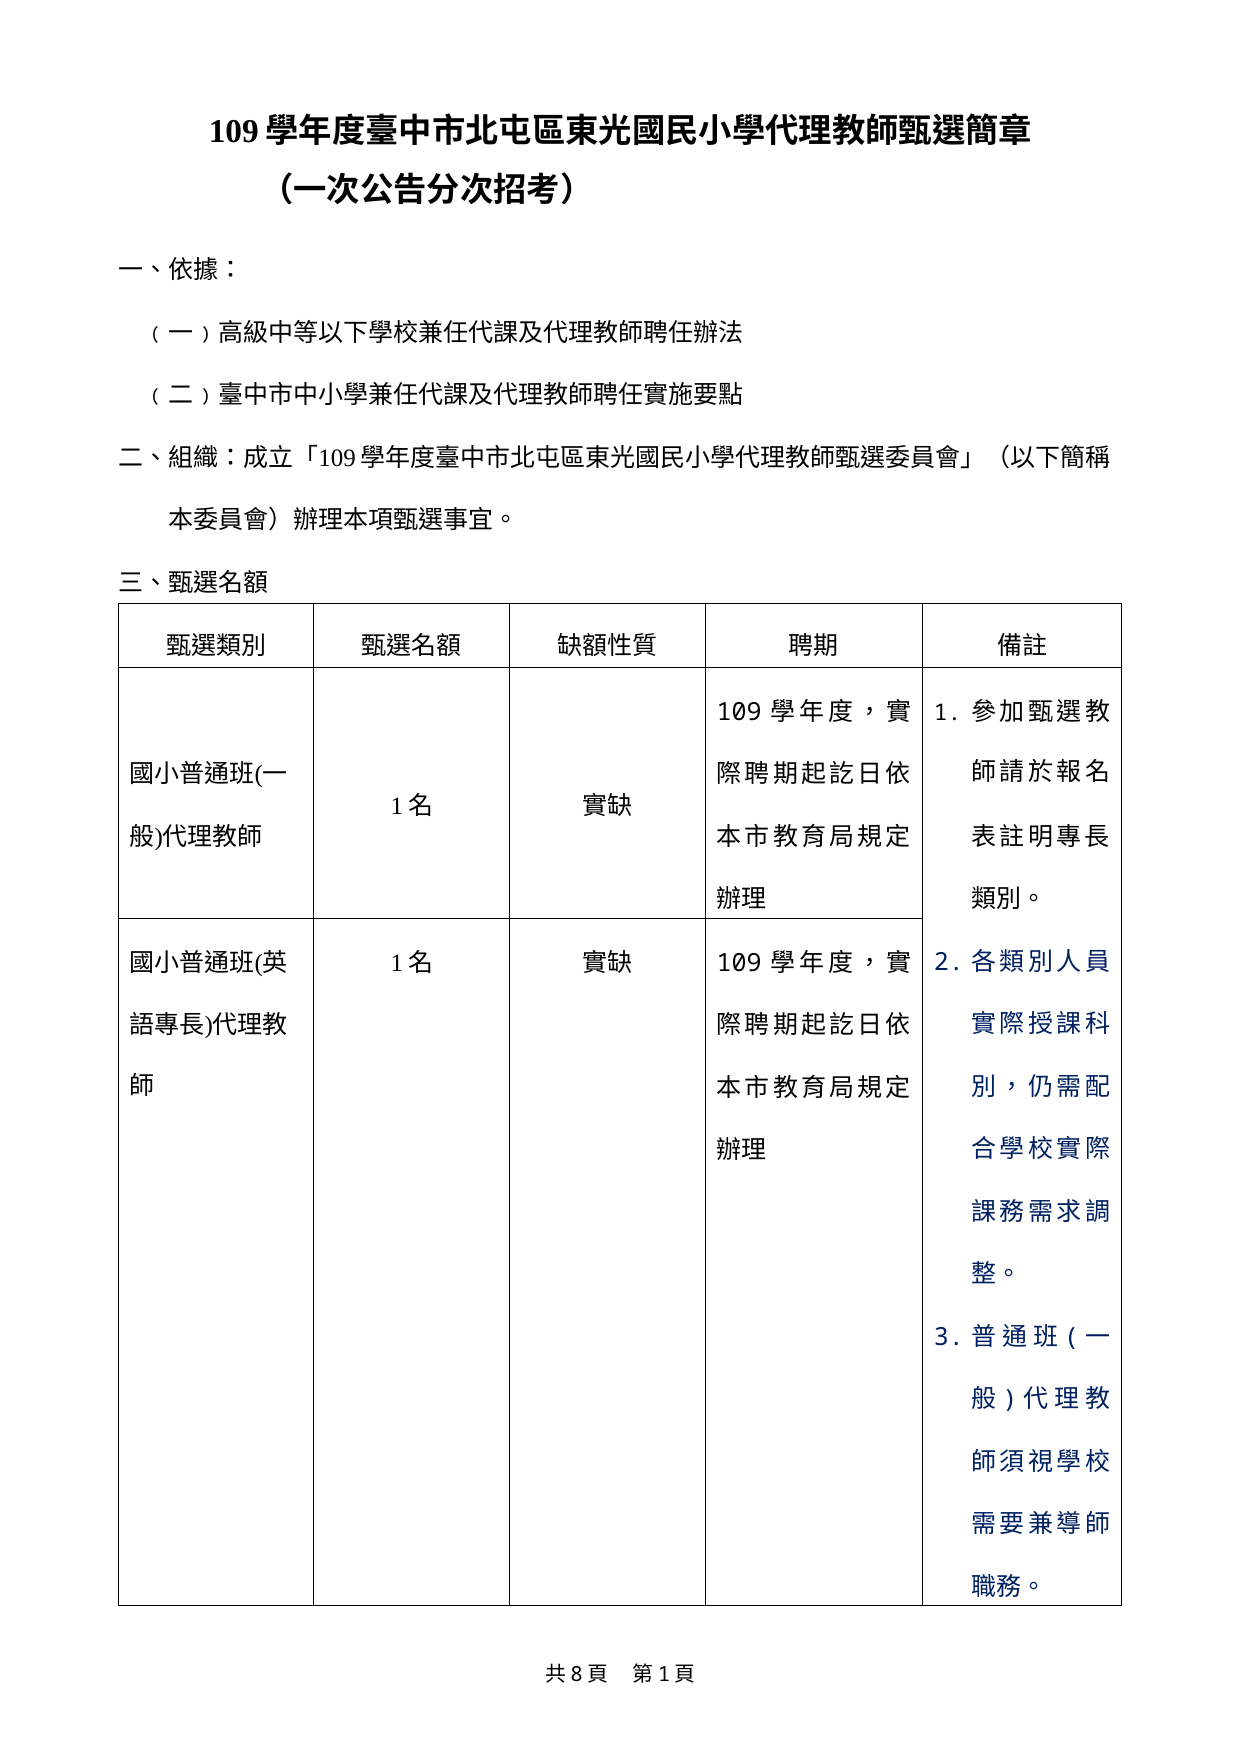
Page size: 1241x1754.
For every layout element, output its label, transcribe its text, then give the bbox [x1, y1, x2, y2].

text 109學年度臺中市北屯區東光國民小學代理教師甄選簡章 [118, 86, 1122, 148]
table_header 缺額性質 [510, 604, 705, 667]
table_cell 參加甄選教師請於報名表註明專長類別。 各類別人員實際授課科別，仍需配合學校實際課務需求調整。 普通班(一般)代理教師須視學校需要兼導師職務。 報名英語專長須具備國小英語專長資格(如附錄五)。 5.備取若干名。 [923, 668, 1121, 1605]
table_header 甄選名額 [314, 604, 509, 667]
table_cell 109學年度，實際聘期起訖日依本市教育局規定辦理 [706, 919, 922, 1605]
text 二、組織：成立「109學年度臺中市北屯區東光國民小學代理教師甄選委員會」（以下簡稱本委員會）辦理本項甄選事宜。 [118, 416, 1122, 541]
text 一、依據： [118, 228, 1122, 291]
table_header 甄選類別 [119, 604, 313, 667]
text 三、甄選名額 [118, 541, 1122, 603]
table_cell 109學年度，實際聘期起訖日依本市教育局規定辦理 [706, 668, 922, 918]
text （一次公告分次招考） [118, 148, 1122, 211]
table_header 聘期 [706, 604, 922, 667]
table_cell 國小普通班(英語專長)代理教師 [119, 919, 313, 1605]
text ﹙二﹚臺中市中小學兼任代課及代理教師聘任實施要點 [143, 353, 1122, 416]
table_header 備註 [923, 604, 1121, 667]
table_cell 1名 [314, 668, 509, 918]
table_cell 國小普通班(一般)代理教師 [119, 668, 313, 918]
table_cell 1名 [314, 919, 509, 1605]
table_cell 實缺 [510, 919, 705, 1605]
table_cell 實缺 [510, 668, 705, 918]
text ﹙一﹚高級中等以下學校兼任代課及代理教師聘任辦法 [143, 291, 1122, 353]
